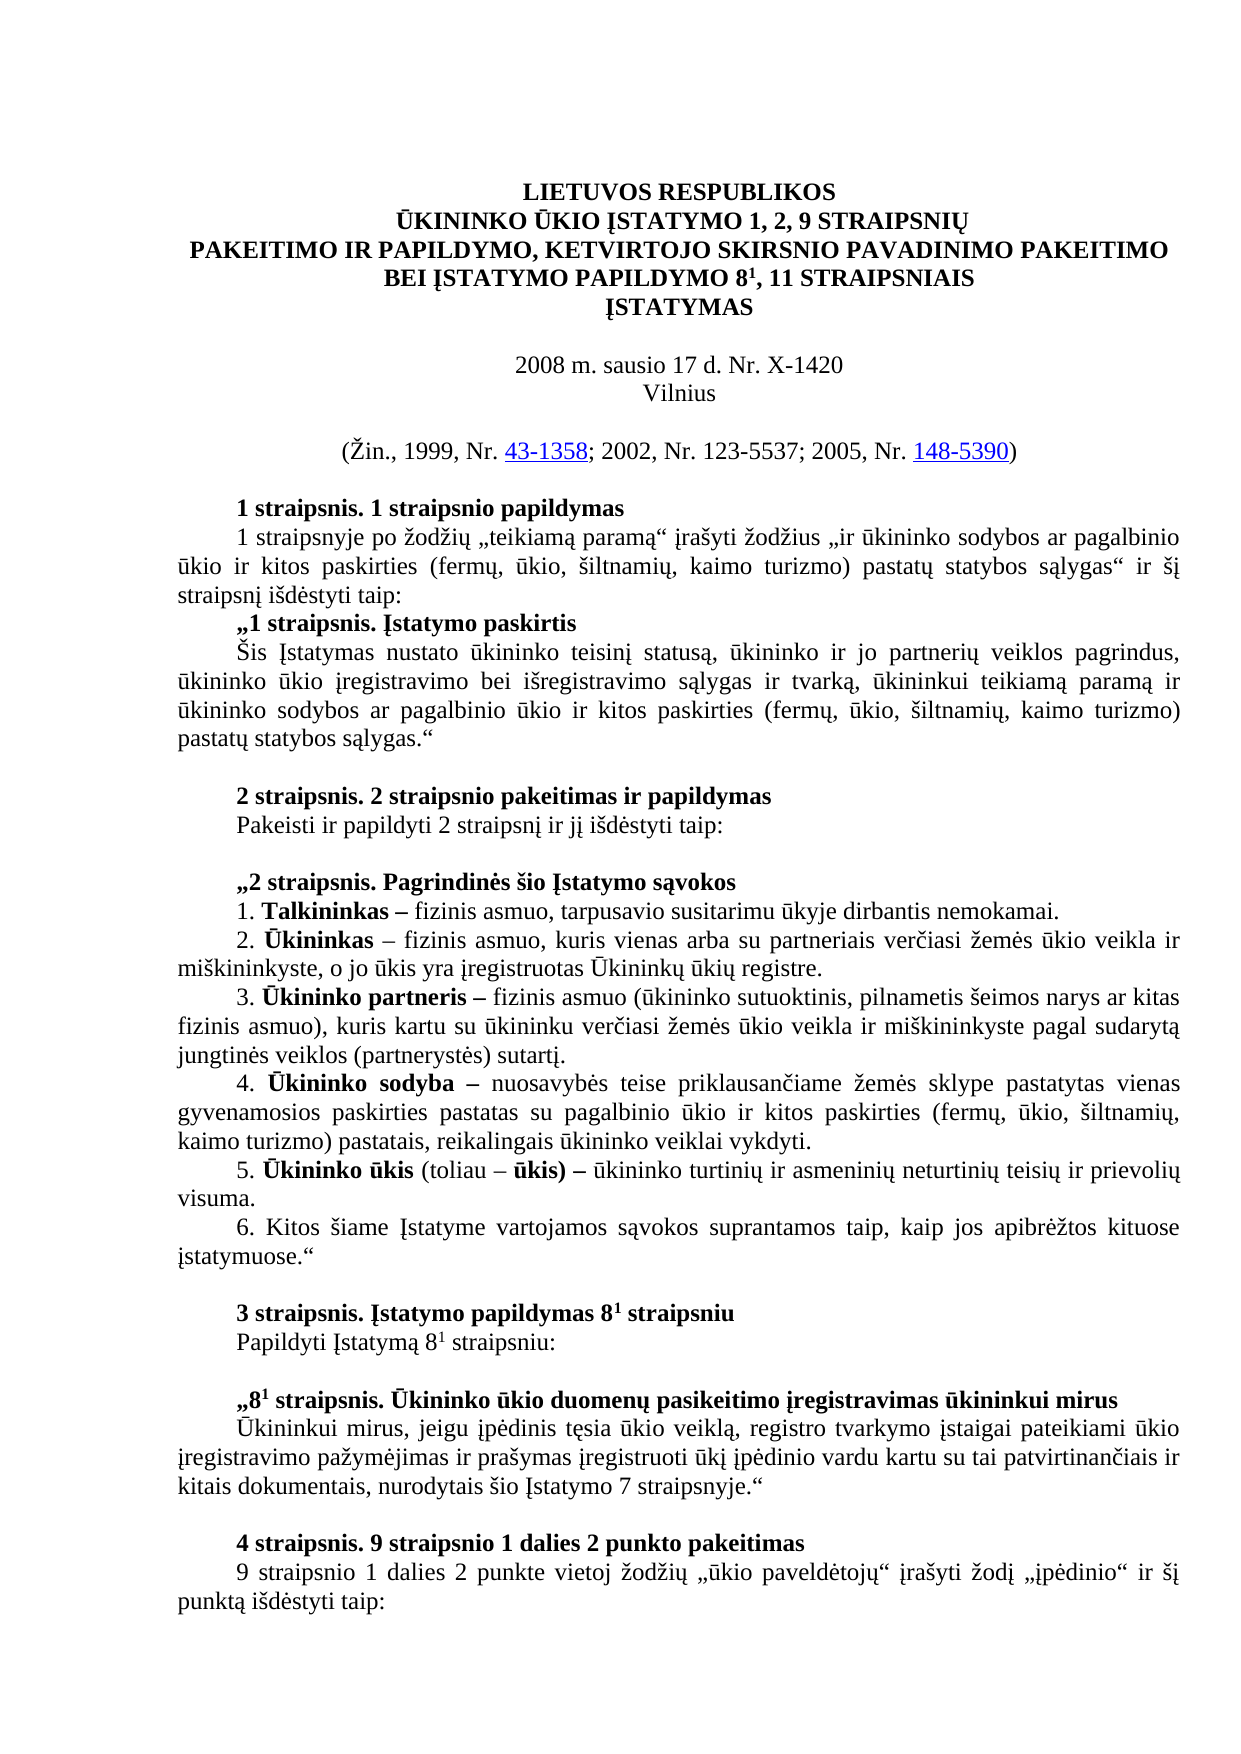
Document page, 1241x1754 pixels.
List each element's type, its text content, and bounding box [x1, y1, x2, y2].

text Pakeisti ir papildyti 2 straipsnį ir jį išdėstyti taip: [177, 810, 1181, 838]
text (Žin., 1999, Nr. 43-1358; 2002, Nr. 123-5537; 2005, Nr. 148-5390) [177, 436, 1181, 465]
text 2. Ūkininkas – fizinis asmuo, kuris vienas arba su partneriais verčiasi žemės ūkio veikla ir miškininkyste, o jo ūkis yra įregistruotas Ūkininkų ūkių registre. [177, 925, 1181, 982]
text 3 straipsnis. Įstatymo papildymas 81 straipsniu [177, 1298, 1181, 1327]
text 6. Kitos šiame Įstatyme vartojamos sąvokos suprantamos taip, kaip jos apibrėžtos kituose įstatymuose.“ [177, 1212, 1181, 1270]
text LIETUVOS RESPUBLIKOS ŪKININKO ŪKIO ĮSTATYMO 1, 2, 9 STRAIPSNIŲ PAKEITIMO IR PAPILDYMO, KETVIRTOJO SKIRSNIO PAVADINIMO PAKEITIMO BEI ĮSTATYMO PAPILDYMO 81, 11 STRAIPSNIAIS ĮSTATYMAS [177, 177, 1181, 321]
text Papildyti Įstatymą 81 straipsniu: [177, 1327, 1181, 1356]
text Šis Įstatymas nustato ūkininko teisinį statusą, ūkininko ir jo partnerių veiklos pagrindus, ūkininko ūkio įregistravimo bei išregistravimo sąlygas ir tvarką, ūkininkui teikiamą paramą ir ūkininko sodybos ar pagalbinio ūkio ir kitos paskirties (fermų, ūkio, šiltnamių, kaimo turizmo) pastatų statybos sąlygas.“ [177, 637, 1181, 752]
text 1. Talkininkas – fizinis asmuo, tarpusavio susitarimu ūkyje dirbantis nemokamai. [177, 896, 1181, 925]
text 1 straipsnis. 1 straipsnio papildymas [177, 493, 1181, 522]
text 2 straipsnis. 2 straipsnio pakeitimas ir papildymas [177, 781, 1181, 810]
text Ūkininkui mirus, jeigu įpėdinis tęsia ūkio veiklą, registro tvarkymo įstaigai pateikiami ūkio įregistravimo pažymėjimas ir prašymas įregistruoti ūkį įpėdinio vardu kartu su tai patvirtinančiais ir kitais dokumentais, nurodytais šio Įstatymo 7 straipsnyje.“ [177, 1413, 1181, 1500]
text 5. Ūkininko ūkis (toliau – ūkis) – ūkininko turtinių ir asmeninių neturtinių teisių ir prievolių visuma. [177, 1155, 1181, 1212]
text 1 straipsnyje po žodžių „teikiamą paramą“ įrašyti žodžius „ir ūkininko sodybos ar pagalbinio ūkio ir kitos paskirties (fermų, ūkio, šiltnamių, kaimo turizmo) pastatų statybos sąlygas“ ir šį straipsnį išdėstyti taip: [177, 522, 1181, 608]
text 4. Ūkininko sodyba – nuosavybės teise priklausančiame žemės sklype pastatytas vienas gyvenamosios paskirties pastatas su pagalbinio ūkio ir kitos paskirties (fermų, ūkio, šiltnamių, kaimo turizmo) pastatais, reikalingais ūkininko veiklai vykdyti. [177, 1068, 1181, 1155]
text 3. Ūkininko partneris – fizinis asmuo (ūkininko sutuoktinis, pilnametis šeimos narys ar kitas fizinis asmuo), kuris kartu su ūkininku verčiasi žemės ūkio veikla ir miškininkyste pagal sudarytą jungtinės veiklos (partnerystės) sutartį. [177, 982, 1181, 1068]
text „2 straipsnis. Pagrindinės šio Įstatymo sąvokos [177, 867, 1181, 896]
text „1 straipsnis. Įstatymo paskirtis [177, 608, 1181, 637]
text 4 straipsnis. 9 straipsnio 1 dalies 2 punkto pakeitimas [177, 1528, 1181, 1557]
text Vilnius [177, 378, 1181, 407]
text 2008 m. sausio 17 d. Nr. X-1420 [177, 350, 1181, 378]
text „81 straipsnis. Ūkininko ūkio duomenų pasikeitimo įregistravimas ūkininkui mirus [177, 1385, 1181, 1413]
text 9 straipsnio 1 dalies 2 punkte vietoj žodžių „ūkio paveldėtojų“ įrašyti žodį „įpėdinio“ ir šį punktą išdėstyti taip: [177, 1557, 1181, 1615]
